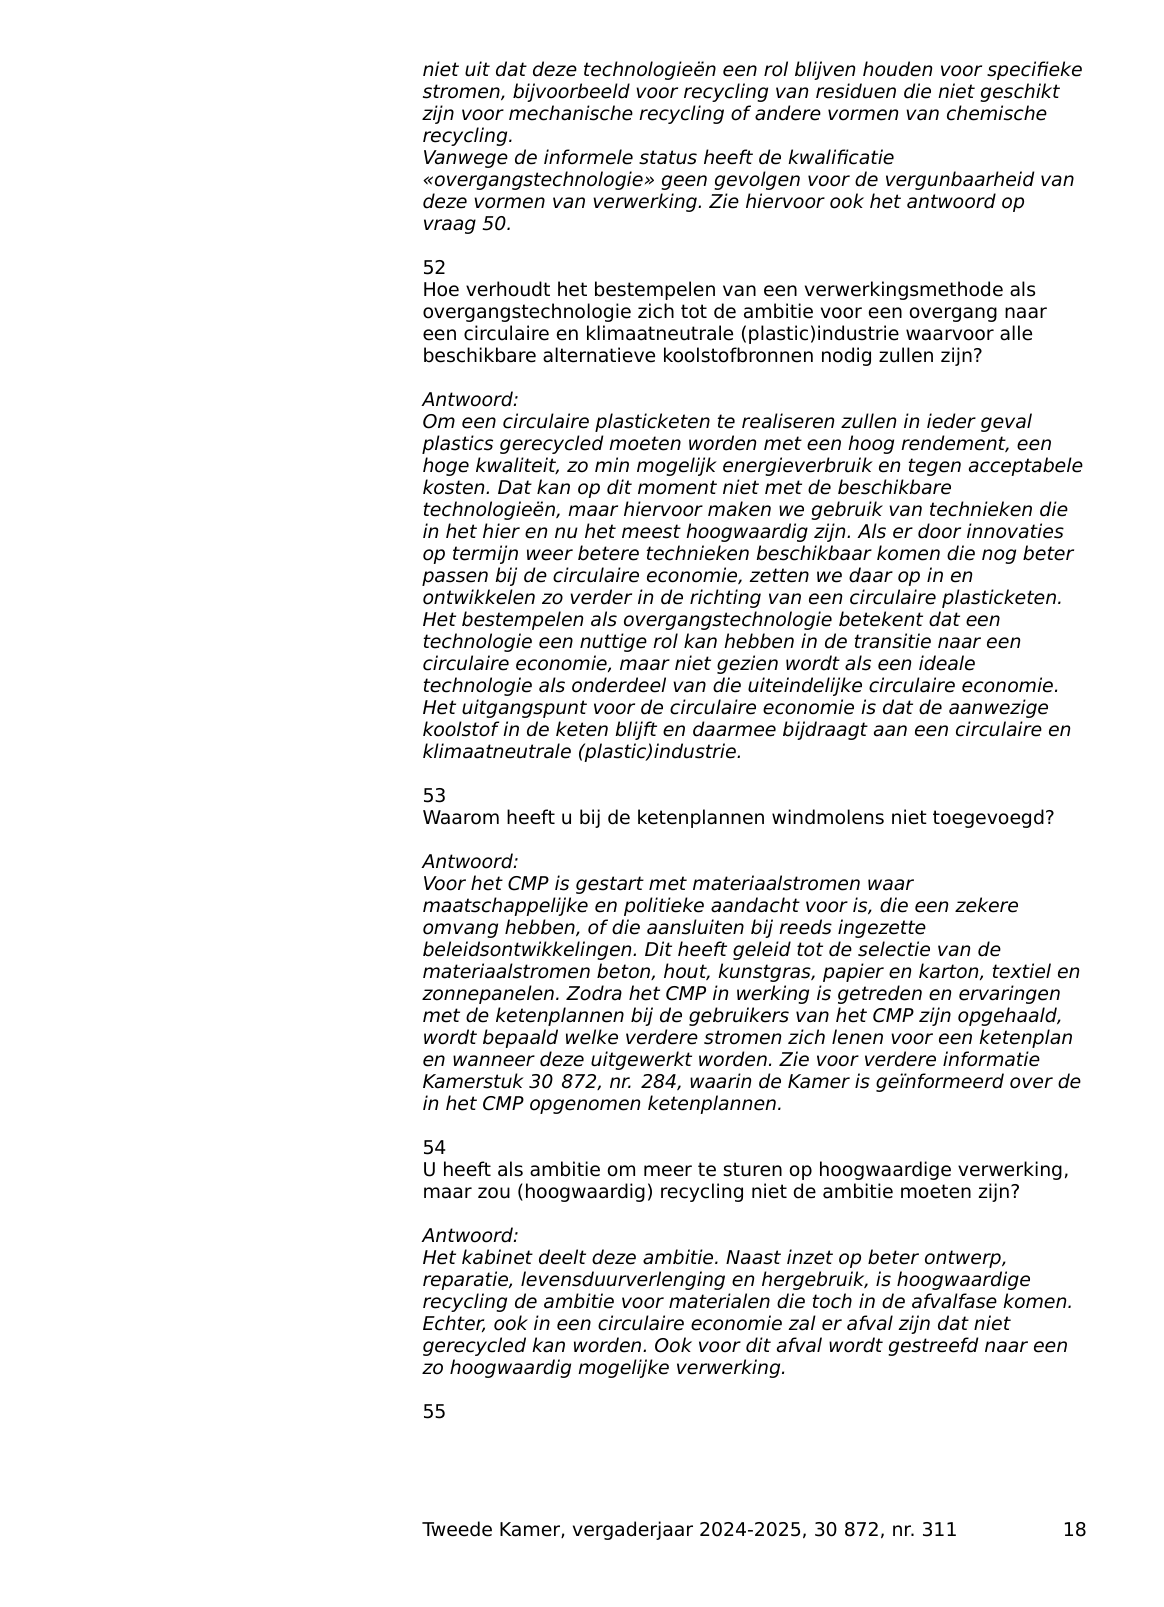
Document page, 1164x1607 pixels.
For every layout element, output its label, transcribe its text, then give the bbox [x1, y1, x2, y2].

text 53 [422, 785, 1087, 807]
text Antwoord: [422, 851, 1087, 873]
text Waarom heeft u bij de ketenplannen windmolens niet toegevoegd? [422, 807, 1087, 829]
text Antwoord: [422, 389, 1087, 411]
text 52 [422, 257, 1087, 279]
text niet uit dat deze technologieën een rol blijven houden voor specifieke stromen, bijvoorbeeld voor recycling van residuen die niet geschikt zijn voor mechanische recycling of andere vormen van chemische recycling. [422, 59, 1087, 147]
text 55 [422, 1401, 1087, 1423]
text Het kabinet deelt deze ambitie. Naast inzet op beter ontwerp, reparatie, levensduurverlenging en hergebruik, is hoogwaardige recycling de ambitie voor materialen die toch in de afvalfase komen. Echter, ook in een circulaire economie zal er afval zijn dat niet gerecycled kan worden. Ook voor dit afval wordt gestreefd naar een zo hoogwaardig mogelijke verwerking. [422, 1247, 1087, 1379]
text Antwoord: [422, 1225, 1087, 1247]
text 54 [422, 1137, 1087, 1159]
text Vanwege de informele status heeft de kwalificatie «overgangstechnologie» geen gevolgen voor de vergunbaarheid van deze vormen van verwerking. Zie hiervoor ook het antwoord op vraag 50. [422, 147, 1087, 235]
text Voor het CMP is gestart met materiaalstromen waar maatschappelijke en politieke aandacht voor is, die een zekere omvang hebben, of die aansluiten bij reeds ingezette beleidsontwikkelingen. Dit heeft geleid tot de selectie van de materiaalstromen beton, hout, kunstgras, papier en karton, textiel en zonnepanelen. Zodra het CMP in werking is getreden en ervaringen met de ketenplannen bij de gebruikers van het CMP zijn opgehaald, wordt bepaald welke verdere stromen zich lenen voor een ketenplan en wanneer deze uitgewerkt worden. Zie voor verdere informatie Kamerstuk 30 872, nr. 284, waarin de Kamer is geïnformeerd over de in het CMP opgenomen ketenplannen. [422, 873, 1087, 1115]
text Hoe verhoudt het bestempelen van een verwerkingsmethode als overgangstechnologie zich tot de ambitie voor een overgang naar een circulaire en klimaatneutrale (plastic)industrie waarvoor alle beschikbare alternatieve koolstofbronnen nodig zullen zijn? [422, 279, 1087, 367]
text U heeft als ambitie om meer te sturen op hoogwaardige verwerking, maar zou (hoogwaardig) recycling niet de ambitie moeten zijn? [422, 1159, 1087, 1203]
text Om een circulaire plasticketen te realiseren zullen in ieder geval plastics gerecycled moeten worden met een hoog rendement, een hoge kwaliteit, zo min mogelijk energieverbruik en tegen acceptabele kosten. Dat kan op dit moment niet met de beschikbare technologieën, maar hiervoor maken we gebruik van technieken die in het hier en nu het meest hoogwaardig zijn. Als er door innovaties op termijn weer betere technieken beschikbaar komen die nog beter passen bij de circulaire economie, zetten we daar op in en ontwikkelen zo verder in de richting van een circulaire plasticketen. Het bestempelen als overgangstechnologie betekent dat een technologie een nuttige rol kan hebben in de transitie naar een circulaire economie, maar niet gezien wordt als een ideale technologie als onderdeel van die uiteindelijke circulaire economie. Het uitgangspunt voor de circulaire economie is dat de aanwezige koolstof in de keten blijft en daarmee bijdraagt aan een circulaire en klimaatneutrale (plastic)industrie. [422, 411, 1087, 763]
